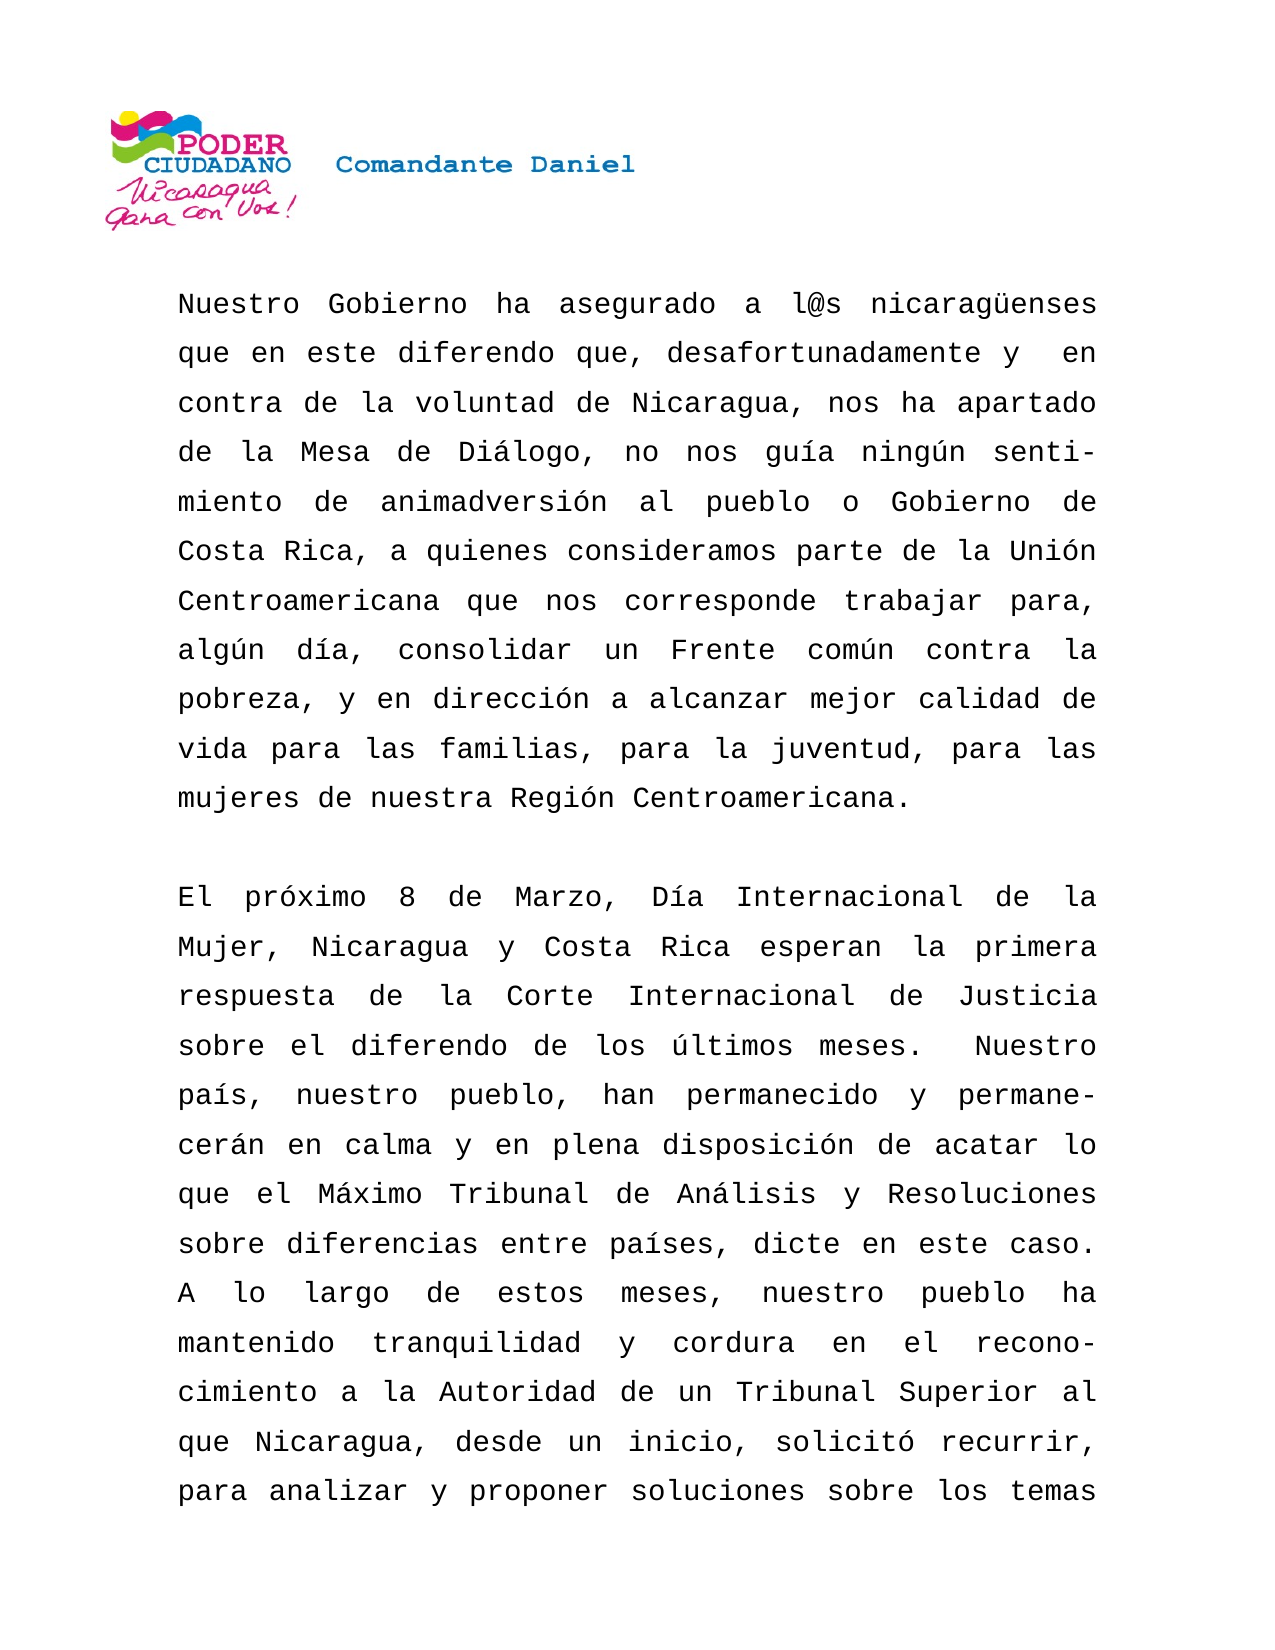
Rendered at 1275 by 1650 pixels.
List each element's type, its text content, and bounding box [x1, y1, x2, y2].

picture [105, 111, 635, 231]
text Nuestro Gobierno ha asegurado a l@s nicaragüenses que en este diferendo que, desafortunadamente y en contra de la voluntad de Nicaragua, nos ha apartado de la Mesa de Diálogo, no nos guía ningún senti-miento de animadversión al pueblo o Gobierno de Costa Rica, a quienes consideramos parte de la Unión Centroamericana que nos corresponde trabajar para, algún día, consolidar un Frente común contra la pobreza, y en dirección a alcanzar mejor calidad de vida para las familias, para la juventud, para las mujeres de nuestra Región Centroamericana. [177, 289, 1098, 817]
text El próximo 8 de Marzo, Día Internacional de la Mujer, Nicaragua y Costa Rica esperan la primera respuesta de la Corte Internacional de Justicia sobre el diferendo de los últimos meses. Nuestro país, nuestro pueblo, han permanecido y permane-cerán en calma y en plena disposición de acatar lo que el Máximo Tribunal de Análisis y Resoluciones sobre diferencias entre países, dicte en este caso. A lo largo de estos meses, nuestro pueblo ha mantenido tranquilidad y cordura en el recono-cimiento a la Autoridad de un Tribunal Superior al que Nicaragua, desde un inicio, solicitó recurrir, para analizar y proponer soluciones sobre los temas [177, 883, 1098, 1509]
